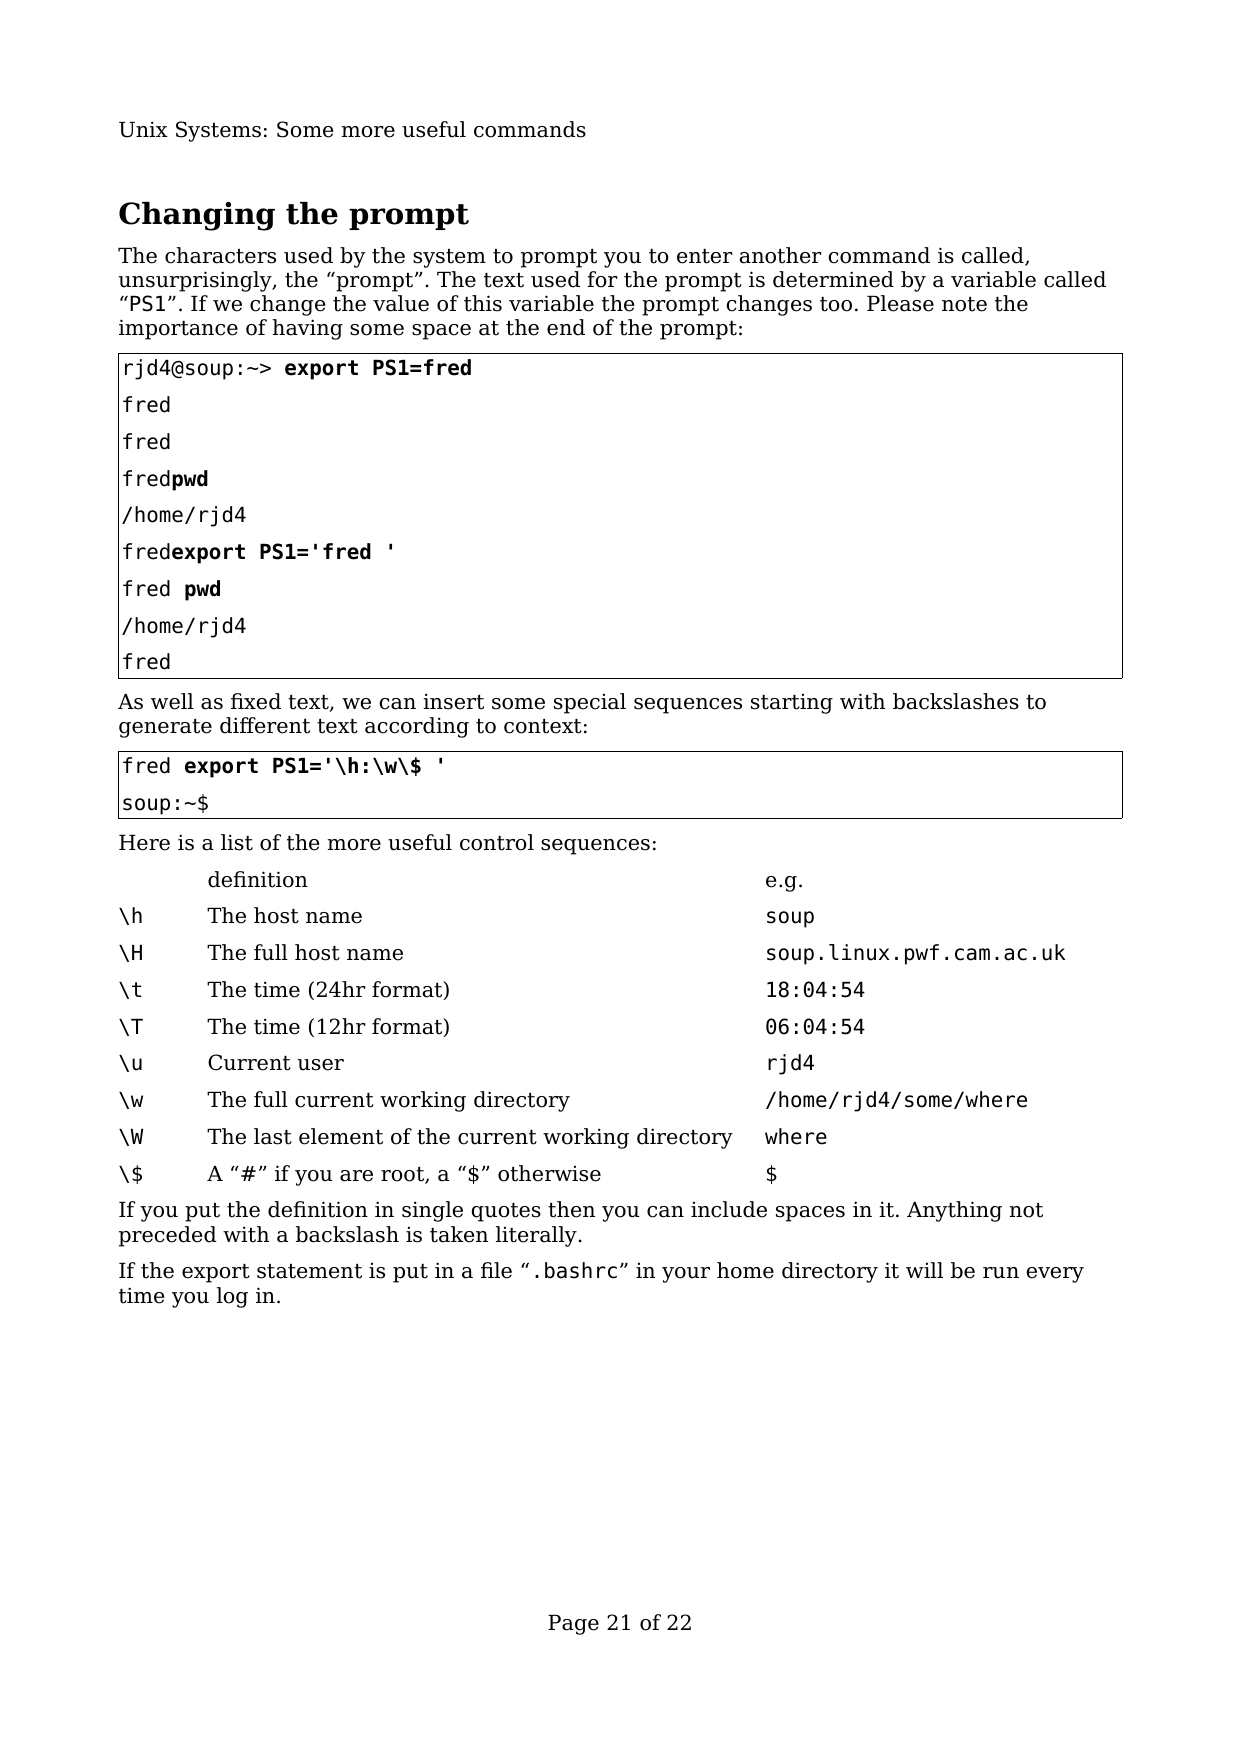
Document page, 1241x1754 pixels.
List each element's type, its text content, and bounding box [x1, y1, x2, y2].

text \H The full host name soup.linux.pwf.cam.ac.uk [118, 941, 1122, 965]
text fred [119, 390, 1122, 417]
text The characters used by the system to prompt you to enter another command is called, unsurprisingly, the “prompt”. The text used for the prompt is determined by a variable called “PS1”. If we change the value of this variable the prompt changes too. Please note the importance of having some space at the end of the prompt: [118, 244, 1122, 341]
text fredpwd [119, 463, 1122, 491]
text /home/rjd4 [119, 611, 1122, 638]
text \u Current user rjd4 [118, 1051, 1122, 1076]
text \w The full current working directory /home/rjd4/some/where [118, 1088, 1122, 1112]
text \W The last element of the current working directory where [118, 1125, 1122, 1149]
text fredexport PS1='fred ' [119, 537, 1122, 564]
text As well as fixed text, we can insert some special sequences starting with backslashes to generate different text according to context: [118, 690, 1122, 739]
text soup:~$ [119, 788, 1122, 818]
subtitle Changing the prompt [118, 197, 1122, 231]
text If the export statement is put in a file “.bashrc” in your home directory it will be run every time you log in. [118, 1259, 1122, 1308]
text definition e.g. [118, 868, 1122, 892]
text fred [119, 647, 1122, 678]
text \T The time (12hr format) 06:04:54 [118, 1015, 1122, 1039]
text fred export PS1='\h:\w\$ ' [119, 752, 1122, 778]
text If you put the definition in single quotes then you can include spaces in it. Anything not preceded with a backslash is taken literally. [118, 1198, 1122, 1247]
text \t The time (24hr format) 18:04:54 [118, 978, 1122, 1002]
text rjd4@soup:~> export PS1=fred [119, 354, 1122, 381]
text \$ A “#” if you are root, a “$” otherwise $ [118, 1162, 1122, 1186]
text \h The host name soup [118, 904, 1122, 929]
text /home/rjd4 [119, 500, 1122, 528]
text fred [119, 427, 1122, 454]
text fred pwd [119, 574, 1122, 601]
text Here is a list of the more useful control sequences: [118, 831, 1122, 855]
